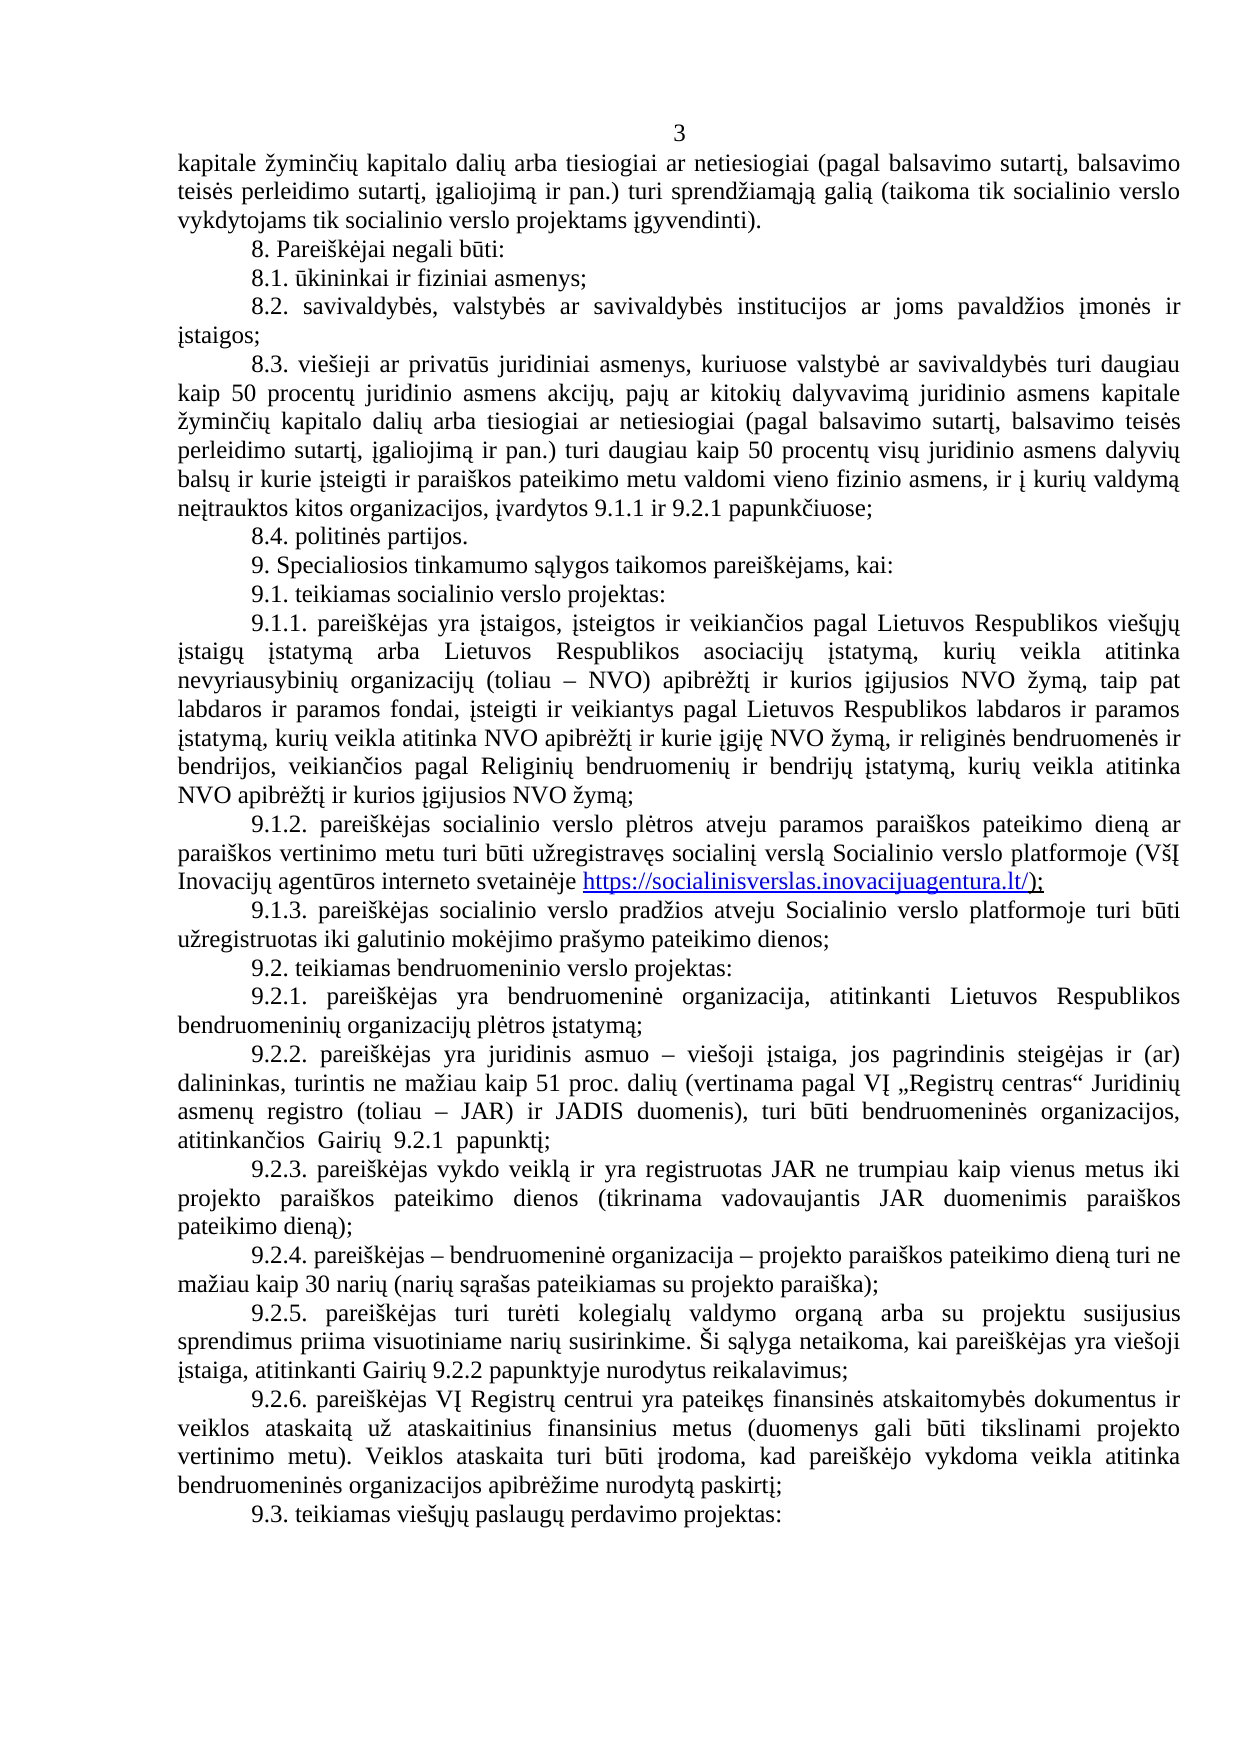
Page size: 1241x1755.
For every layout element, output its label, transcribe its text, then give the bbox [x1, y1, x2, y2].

text 9.1.3. pareiškėjas socialinio verslo pradžios atveju Socialinio verslo platformoje turi būti užregistruotas iki galutinio mokėjimo prašymo pateikimo dienos; [177, 895, 1181, 953]
text 8.2. savivaldybės, valstybės ar savivaldybės institucijos ar joms pavaldžios įmonės ir įstaigos; [177, 291, 1181, 349]
text 8. Pareiškėjai negali būti: [177, 234, 1181, 263]
text 9.2.1. pareiškėjas yra bendruomeninė organizacija, atitinkanti Lietuvos Respublikos bendruomeninių organizacijų plėtros įstatymą; [177, 981, 1181, 1039]
text 9.2. teikiamas bendruomeninio verslo projektas: [177, 953, 1181, 981]
text 9.3. teikiamas viešųjų paslaugų perdavimo projektas: [177, 1499, 1181, 1528]
text 9.2.4. pareiškėjas – bendruomeninė organizacija – projekto paraiškos pateikimo dieną turi ne mažiau kaip 30 narių (narių sąrašas pateikiamas su projekto paraiška); [177, 1240, 1181, 1298]
text 9.2.3. pareiškėjas vykdo veiklą ir yra registruotas JAR ne trumpiau kaip vienus metus iki projekto paraiškos pateikimo dienos (tikrinama vadovaujantis JAR duomenimis paraiškos pateikimo dieną); [177, 1154, 1181, 1240]
text 9. Specialiosios tinkamumo sąlygos taikomos pareiškėjams, kai: [177, 550, 1181, 579]
text 9.1. teikiamas socialinio verslo projektas: [177, 579, 1181, 608]
text 8.1. ūkininkai ir fiziniai asmenys; [177, 263, 1181, 291]
text 9.2.2. pareiškėjas yra juridinis asmuo – viešoji įstaiga, jos pagrindinis steigėjas ir (ar) dalininkas, turintis ne mažiau kaip 51 proc. dalių (vertinama pagal VĮ „Registrų centras“ Juridinių asmenų registro (toliau – JAR) ir JADIS duomenis), turi būti bendruomeninės organizacijos, atitinkančios Gairių 9.2.1 papunktį; [177, 1039, 1181, 1154]
text 9.1.1. pareiškėjas yra įstaigos, įsteigtos ir veikiančios pagal Lietuvos Respublikos viešųjų įstaigų įstatymą arba Lietuvos Respublikos asociacijų įstatymą, kurių veikla atitinka nevyriausybinių organizacijų (toliau – NVO) apibrėžtį ir kurios įgijusios NVO žymą, taip pat labdaros ir paramos fondai, įsteigti ir veikiantys pagal Lietuvos Respublikos labdaros ir paramos įstatymą, kurių veikla atitinka NVO apibrėžtį ir kurie įgiję NVO žymą, ir religinės bendruomenės ir bendrijos, veikiančios pagal Religinių bendruomenių ir bendrijų įstatymą, kurių veikla atitinka NVO apibrėžtį ir kurios įgijusios NVO žymą; [177, 608, 1181, 809]
text 8.4. politinės partijos. [177, 521, 1181, 550]
text 9.1.2. pareiškėjas socialinio verslo plėtros atveju paramos paraiškos pateikimo dieną ar paraiškos vertinimo metu turi būti užregistravęs socialinį verslą Socialinio verslo platformoje (VšĮ Inovacijų agentūros interneto svetainėje https://socialinisverslas.inovacijuagentura.lt/); [177, 809, 1181, 895]
text 9.2.6. pareiškėjas VĮ Registrų centrui yra pateikęs finansinės atskaitomybės dokumentus ir veiklos ataskaitą už ataskaitinius finansinius metus (duomenys gali būti tikslinami projekto vertinimo metu). Veiklos ataskaita turi būti įrodoma, kad pareiškėjo vykdoma veikla atitinka bendruomeninės organizacijos apibrėžime nurodytą paskirtį; [177, 1384, 1181, 1499]
text 8.3. viešieji ar privatūs juridiniai asmenys, kuriuose valstybė ar savivaldybės turi daugiau kaip 50 procentų juridinio asmens akcijų, pajų ar kitokių dalyvavimą juridinio asmens kapitale žyminčių kapitalo dalių arba tiesiogiai ar netiesiogiai (pagal balsavimo sutartį, balsavimo teisės perleidimo sutartį, įgaliojimą ir pan.) turi daugiau kaip 50 procentų visų juridinio asmens dalyvių balsų ir kurie įsteigti ir paraiškos pateikimo metu valdomi vieno fizinio asmens, ir į kurių valdymą neįtrauktos kitos organizacijos, įvardytos 9.1.1 ir 9.2.1 papunkčiuose; [177, 349, 1181, 521]
text kapitale žyminčių kapitalo dalių arba tiesiogiai ar netiesiogiai (pagal balsavimo sutartį, balsavimo teisės perleidimo sutartį, įgaliojimą ir pan.) turi sprendžiamąją galią (taikoma tik socialinio verslo vykdytojams tik socialinio verslo projektams įgyvendinti). [177, 148, 1181, 234]
text 9.2.5. pareiškėjas turi turėti kolegialų valdymo organą arba su projektu susijusius sprendimus priima visuotiniame narių susirinkime. Ši sąlyga netaikoma, kai pareiškėjas yra viešoji įstaiga, atitinkanti Gairių 9.2.2 papunktyje nurodytus reikalavimus; [177, 1298, 1181, 1384]
